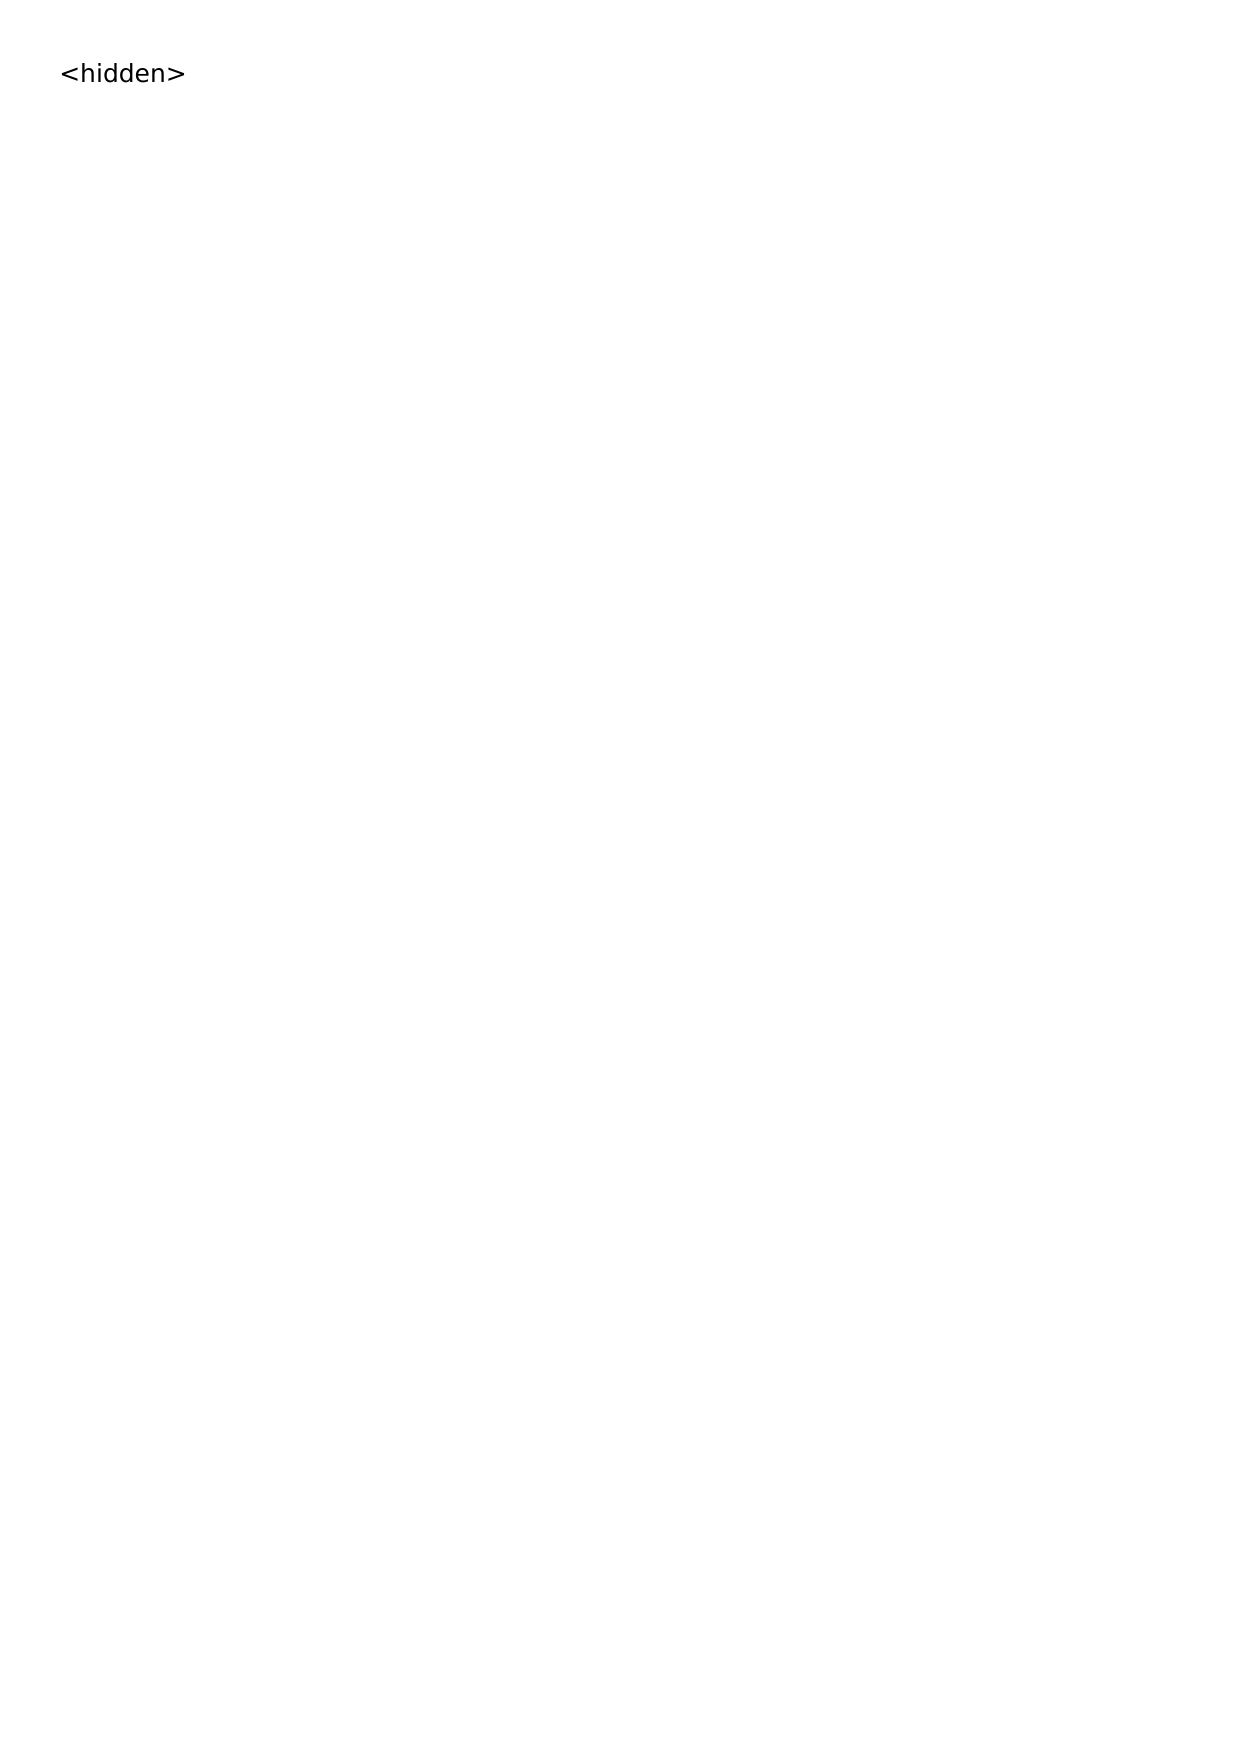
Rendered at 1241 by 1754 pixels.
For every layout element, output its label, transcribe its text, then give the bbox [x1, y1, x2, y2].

text <hidden> [59, 59, 1181, 88]
